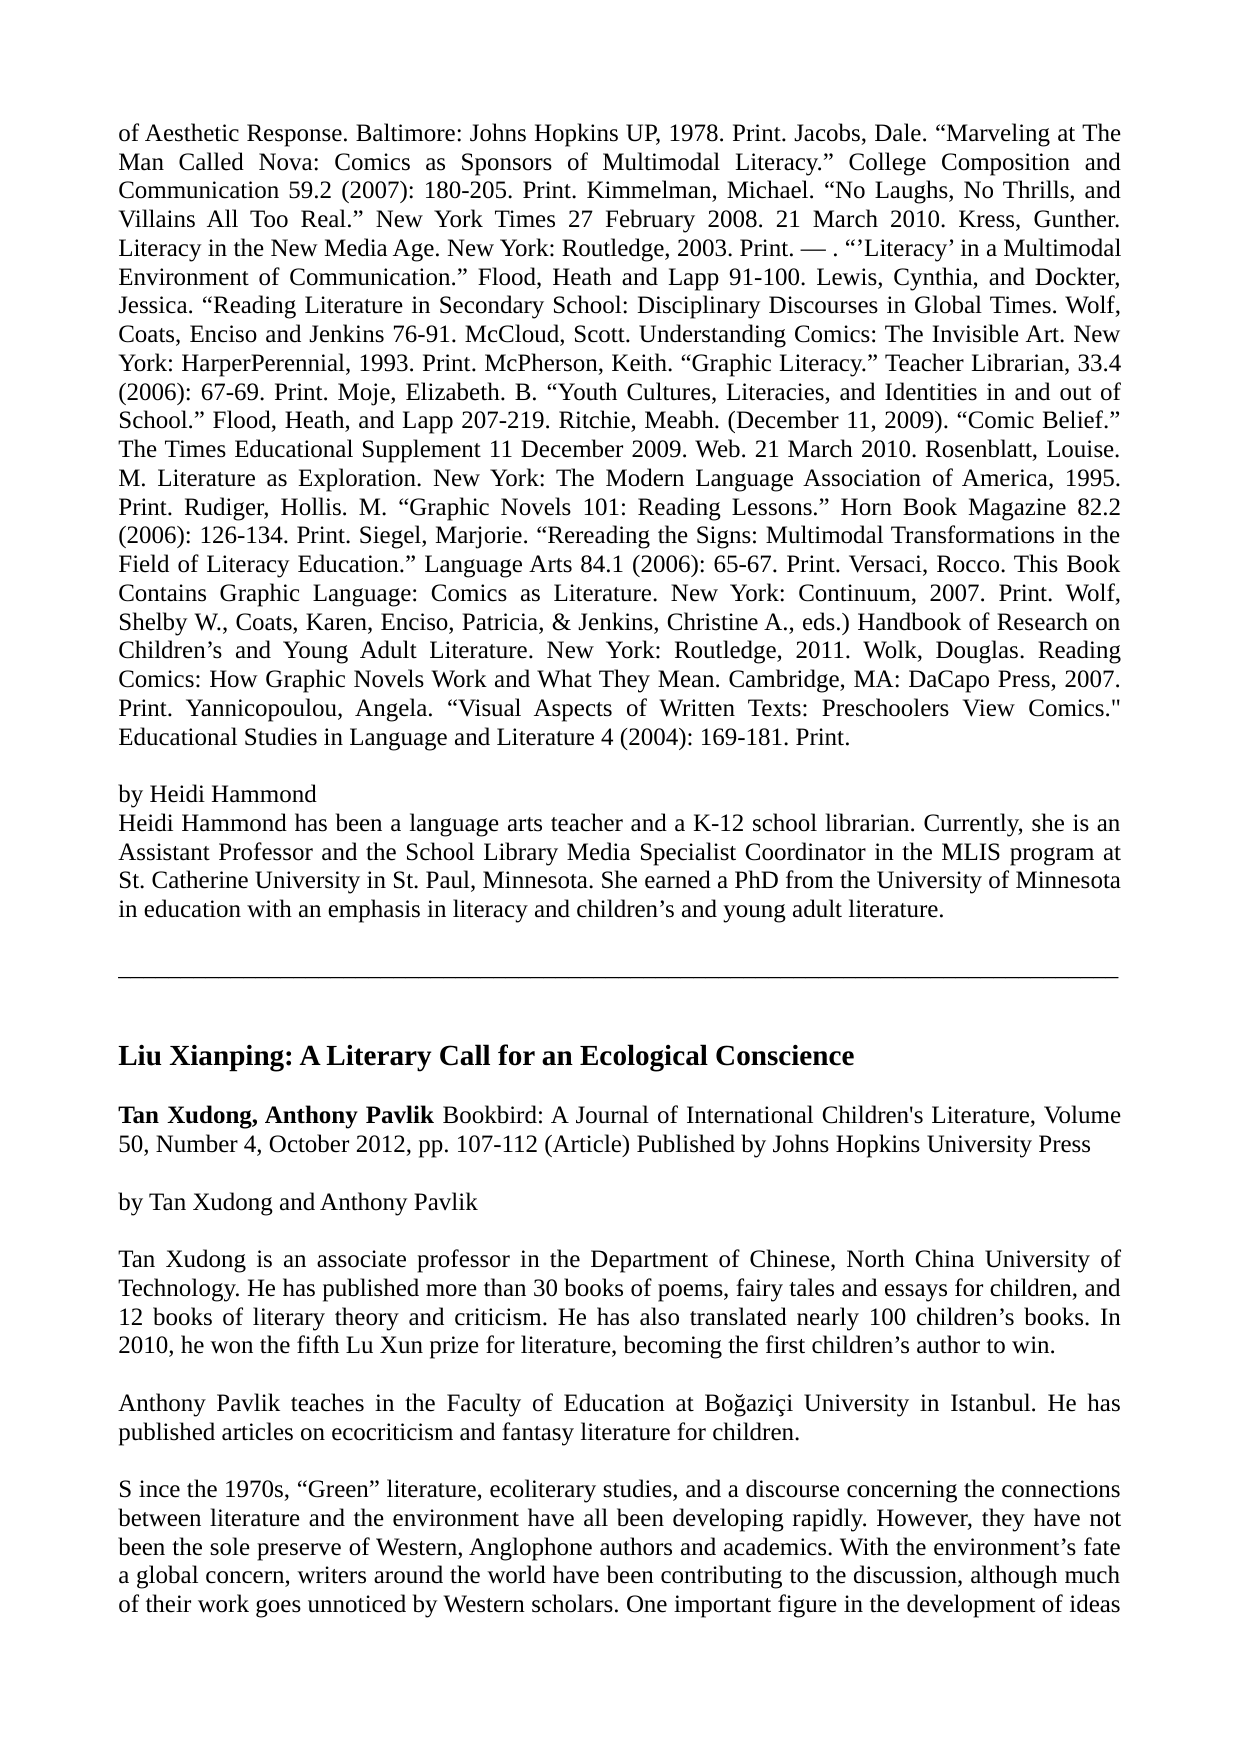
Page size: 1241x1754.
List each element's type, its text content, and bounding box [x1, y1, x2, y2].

text Heidi Hammond has been a language arts teacher and a K-12 school librarian. Currently, she is an Assistant Professor and the School Library Media Specialist Coordinator in the MLIS program at St. Catherine University in St. Paul, Minnesota. She earned a PhD from the University of Minnesota in education with an emphasis in literacy and children’s and young adult literature. [118, 808, 1122, 923]
text S ince the 1970s, “Green” literature, ecoliterary studies, and a discourse concerning the connections between literature and the environment have all been developing rapidly. However, they have not been the sole preserve of Western, Anglophone authors and academics. With the environment’s fate a global concern, writers around the world have been contributing to the discussion, although much of their work goes unnoticed by Western scholars. One important figure in the development of ideas [118, 1474, 1122, 1618]
text by Heidi Hammond [118, 779, 1122, 808]
text ________________________________________________________________________________ [118, 952, 1122, 981]
text of Aesthetic Response. Baltimore: Johns Hopkins UP, 1978. Print. Jacobs, Dale. “Marveling at The Man Called Nova: Comics as Sponsors of Multimodal Literacy.” College Composition and Communication 59.2 (2007): 180-205. Print. Kimmelman, Michael. “No Laughs, No Thrills, and Villains All Too Real.” New York Times 27 February 2008. 21 March 2010. Kress, Gunther. Literacy in the New Media Age. New York: Routledge, 2003. Print. — . “’Literacy’ in a Multimodal Environment of Communication.” Flood, Heath and Lapp 91-100. Lewis, Cynthia, and Dockter, Jessica. “Reading Literature in Secondary School: Disciplinary Discourses in Global Times. Wolf, Coats, Enciso and Jenkins 76-91. McCloud, Scott. Understanding Comics: The Invisible Art. New York: HarperPerennial, 1993. Print. McPherson, Keith. “Graphic Literacy.” Teacher Librarian, 33.4 (2006): 67-69. Print. Moje, Elizabeth. B. “Youth Cultures, Literacies, and Identities in and out of School.” Flood, Heath, and Lapp 207-219. Ritchie, Meabh. (December 11, 2009). “Comic Belief.” The Times Educational Supplement 11 December 2009. Web. 21 March 2010. Rosenblatt, Louise. M. Literature as Exploration. New York: The Modern Language Association of America, 1995. Print. Rudiger, Hollis. M. “Graphic Novels 101: Reading Lessons.” Horn Book Magazine 82.2 (2006): 126-134. Print. Siegel, Marjorie. “Rereading the Signs: Multimodal Transformations in the Field of Literacy Education.” Language Arts 84.1 (2006): 65-67. Print. Versaci, Rocco. This Book Contains Graphic Language: Comics as Literature. New York: Continuum, 2007. Print. Wolf, Shelby W., Coats, Karen, Enciso, Patricia, & Jenkins, Christine A., eds.) Handbook of Research on Children’s and Young Adult Literature. New York: Routledge, 2011. Wolk, Douglas. Reading Comics: How Graphic Novels Work and What They Mean. Cambridge, MA: DaCapo Press, 2007. Print. Yannicopoulou, Angela. “Visual Aspects of Written Texts: Preschoolers View Comics." Educational Studies in Language and Literature 4 (2004): 169-181. Print. [118, 118, 1122, 751]
text Tan Xudong, Anthony Pavlik Bookbird: A Journal of International Children's Literature, Volume 50, Number 4, October 2012, pp. 107-112 (Article) Published by Johns Hopkins University Press [118, 1100, 1122, 1158]
text Liu Xianping: A Literary Call for an Ecological Conscience [118, 1038, 1122, 1072]
text Tan Xudong is an associate professor in the Department of Chinese, North China University of Technology. He has published more than 30 books of poems, fairy tales and essays for children, and 12 books of literary theory and criticism. He has also translated nearly 100 children’s books. In 2010, he won the fifth Lu Xun prize for literature, becoming the first children’s author to win. [118, 1244, 1122, 1359]
text by Tan Xudong and Anthony Pavlik [118, 1187, 1122, 1215]
text Anthony Pavlik teaches in the Faculty of Education at Boğaziçi University in Istanbul. He has published articles on ecocriticism and fantasy literature for children. [118, 1388, 1122, 1445]
